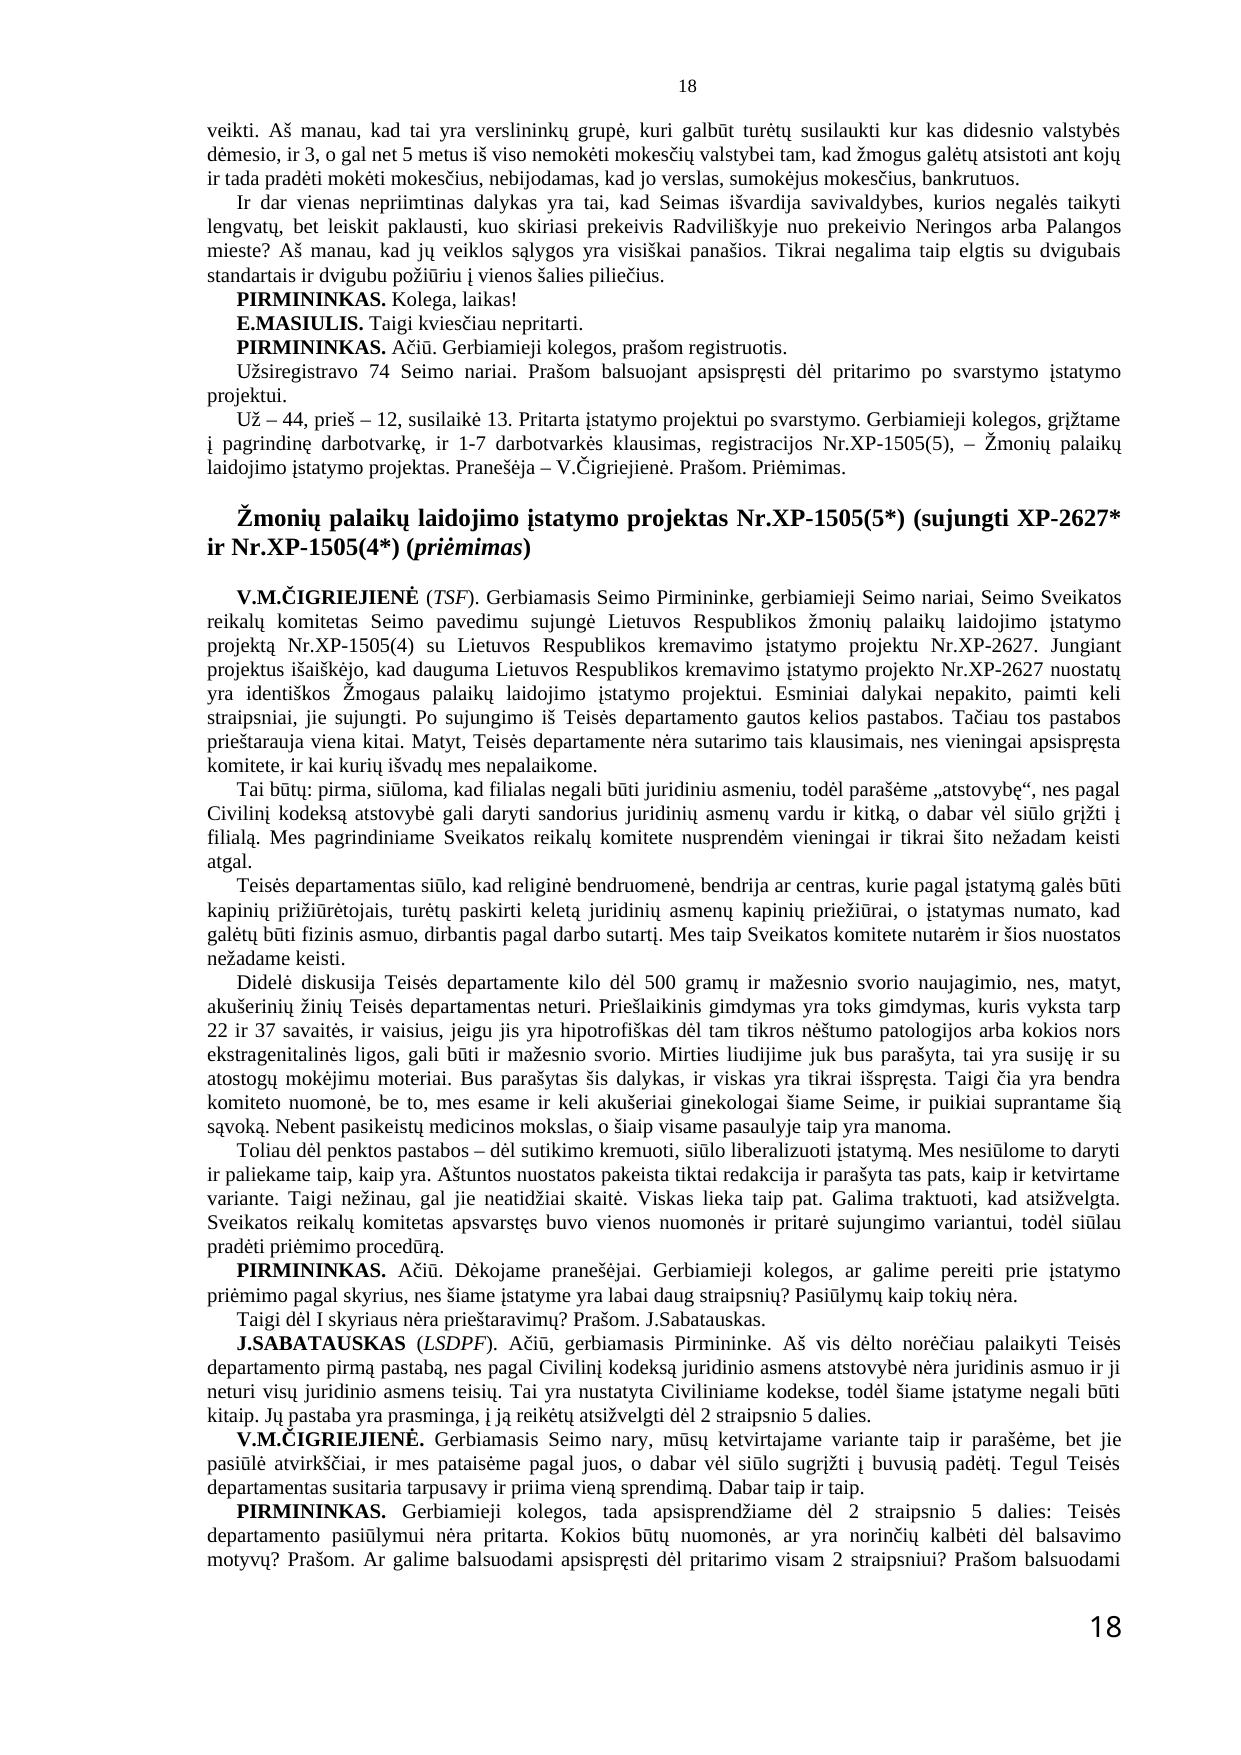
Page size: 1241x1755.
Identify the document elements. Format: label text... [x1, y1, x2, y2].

text E.MASIULIS. Taigi kviesčiau nepritarti. [207, 311, 1122, 335]
text J.SABATAUSKAS (LSDPF). Ačiū, gerbiamasis Pirmininke. Aš vis dėlto norėčiau palaikyti Teisės departamento pirmą pastabą, nes pagal Civilinį kodeksą juridinio asmens atstovybė nėra juridinis asmuo ir ji neturi visų juridinio asmens teisių. Tai yra nustatyta Civiliniame kodekse, todėl šiame įstatyme negali būti kitaip. Jų pastaba yra prasminga, į ją reikėtų atsižvelgti dėl 2 straipsnio 5 dalies. [207, 1331, 1122, 1427]
text PIRMININKAS. Ačiū. Gerbiamieji kolegos, prašom registruotis. [207, 335, 1122, 359]
text Žmonių palaikų laidojimo įstatymo projektas Nr.XP-1505(5*) (sujungti XP-2627* ir Nr.XP-1505(4*) (priėmimas) [207, 503, 1122, 561]
text PIRMININKAS. Ačiū. Dėkojame pranešėjai. Gerbiamieji kolegos, ar galime pereiti prie įstatymo priėmimo pagal skyrius, nes šiame įstatyme yra labai daug straipsnių? Pasiūlymų kaip tokių nėra. [207, 1258, 1122, 1307]
text V.M.ČIGRIEJIENĖ. Gerbiamasis Seimo nary, mūsų ketvirtajame variante taip ir parašėme, bet jie pasiūlė atvirkščiai, ir mes pataisėme pagal juos, o dabar vėl siūlo sugrįžti į buvusią padėtį. Tegul Teisės departamentas susitaria tarpusavy ir priima vieną sprendimą. Dabar taip ir taip. [207, 1427, 1122, 1499]
text Užsiregistravo 74 Seimo nariai. Prašom balsuojant apsispręsti dėl pritarimo po svarstymo įstatymo projektui. [207, 359, 1122, 407]
text V.M.ČIGRIEJIENĖ (TSF). Gerbiamasis Seimo Pirmininke, gerbiamieji Seimo nariai, Seimo Sveikatos reikalų komitetas Seimo pavedimu sujungė Lietuvos Respublikos žmonių palaikų laidojimo įstatymo projektą Nr.XP-1505(4) su Lietuvos Respublikos kremavimo įstatymo projektu Nr.XP-2627. Jungiant projektus išaiškėjo, kad dauguma Lietuvos Respublikos kremavimo įstatymo projekto Nr.XP-2627 nuostatų yra identiškos Žmogaus palaikų laidojimo įstatymo projektui. Esminiai dalykai nepakito, paimti keli straipsniai, jie sujungti. Po sujungimo iš Teisės departamento gautos kelios pastabos. Tačiau tos pastabos prieštarauja viena kitai. Matyt, Teisės departamente nėra sutarimo tais klausimais, nes vieningai apsispręsta komitete, ir kai kurių išvadų mes nepalaikome. [207, 585, 1122, 777]
text veikti. Aš manau, kad tai yra verslininkų grupė, kuri galbūt turėtų susilaukti kur kas didesnio valstybės dėmesio, ir 3, o gal net 5 metus iš viso nemokėti mokesčių valstybei tam, kad žmogus galėtų atsistoti ant kojų ir tada pradėti mokėti mokesčius, nebijodamas, kad jo verslas, sumokėjus mokesčius, bankrutuos. [207, 118, 1122, 190]
text Teisės departamentas siūlo, kad religinė bendruomenė, bendrija ar centras, kurie pagal įstatymą galės būti kapinių prižiūrėtojais, turėtų paskirti keletą juridinių asmenų kapinių priežiūrai, o įstatymas numato, kad galėtų būti fizinis asmuo, dirbantis pagal darbo sutartį. Mes taip Sveikatos komitete nutarėm ir šios nuostatos nežadame keisti. [207, 873, 1122, 970]
text Didelė diskusija Teisės departamente kilo dėl 500 gramų ir mažesnio svorio naujagimio, nes, matyt, akušerinių žinių Teisės departamentas neturi. Priešlaikinis gimdymas yra toks gimdymas, kuris vyksta tarp 22 ir 37 savaitės, ir vaisius, jeigu jis yra hipotrofiškas dėl tam tikros nėštumo patologijos arba kokios nors ekstragenitalinės ligos, gali būti ir mažesnio svorio. Mirties liudijime juk bus parašyta, tai yra susiję ir su atostogų mokėjimu moteriai. Bus parašytas šis dalykas, ir viskas yra tikrai išspręsta. Taigi čia yra bendra komiteto nuomonė, be to, mes esame ir keli akušeriai ginekologai šiame Seime, ir puikiai suprantame šią sąvoką. Nebent pasikeistų medicinos mokslas, o šiaip visame pasaulyje taip yra manoma. [207, 970, 1122, 1138]
text PIRMININKAS. Kolega, laikas! [207, 287, 1122, 311]
text PIRMININKAS. Gerbiamieji kolegos, tada apsisprendžiame dėl 2 straipsnio 5 dalies: Teisės departamento pasiūlymui nėra pritarta. Kokios būtų nuomonės, ar yra norinčių kalbėti dėl balsavimo motyvų? Prašom. Ar galime balsuodami apsispręsti dėl pritarimo visam 2 straipsniui? Prašom balsuodami [207, 1499, 1122, 1571]
text Taigi dėl I skyriaus nėra prieštaravimų? Prašom. J.Sabatauskas. [207, 1307, 1122, 1331]
text Ir dar vienas nepriimtinas dalykas yra tai, kad Seimas išvardija savivaldybes, kurios negalės taikyti lengvatų, bet leiskit paklausti, kuo skiriasi prekeivis Radviliškyje nuo prekeivio Neringos arba Palangos mieste? Aš manau, kad jų veiklos sąlygos yra visiškai panašios. Tikrai negalima taip elgtis su dvigubais standartais ir dvigubu požiūriu į vienos šalies piliečius. [207, 190, 1122, 287]
text Už – 44, prieš – 12, susilaikė 13. Pritarta įstatymo projektui po svarstymo. Gerbiamieji kolegos, grįžtame į pagrindinę darbotvarkę, ir 1-7 darbotvarkės klausimas, registracijos Nr.XP-1505(5), – Žmonių palaikų laidojimo įstatymo projektas. Pranešėja – V.Čigriejienė. Prašom. Priėmimas. [207, 407, 1122, 479]
text Tai būtų: pirma, siūloma, kad filialas negali būti juridiniu asmeniu, todėl parašėme „atstovybę“, nes pagal Civilinį kodeksą atstovybė gali daryti sandorius juridinių asmenų vardu ir kitką, o dabar vėl siūlo grįžti į filialą. Mes pagrindiniame Sveikatos reikalų komitete nusprendėm vieningai ir tikrai šito nežadam keisti atgal. [207, 777, 1122, 873]
text Toliau dėl penktos pastabos – dėl sutikimo kremuoti, siūlo liberalizuoti įstatymą. Mes nesiūlome to daryti ir paliekame taip, kaip yra. Aštuntos nuostatos pakeista tiktai redakcija ir parašyta tas pats, kaip ir ketvirtame variante. Taigi nežinau, gal jie neatidžiai skaitė. Viskas lieka taip pat. Galima traktuoti, kad atsižvelgta. Sveikatos reikalų komitetas apsvarstęs buvo vienos nuomonės ir pritarė sujungimo variantui, todėl siūlau pradėti priėmimo procedūrą. [207, 1138, 1122, 1258]
